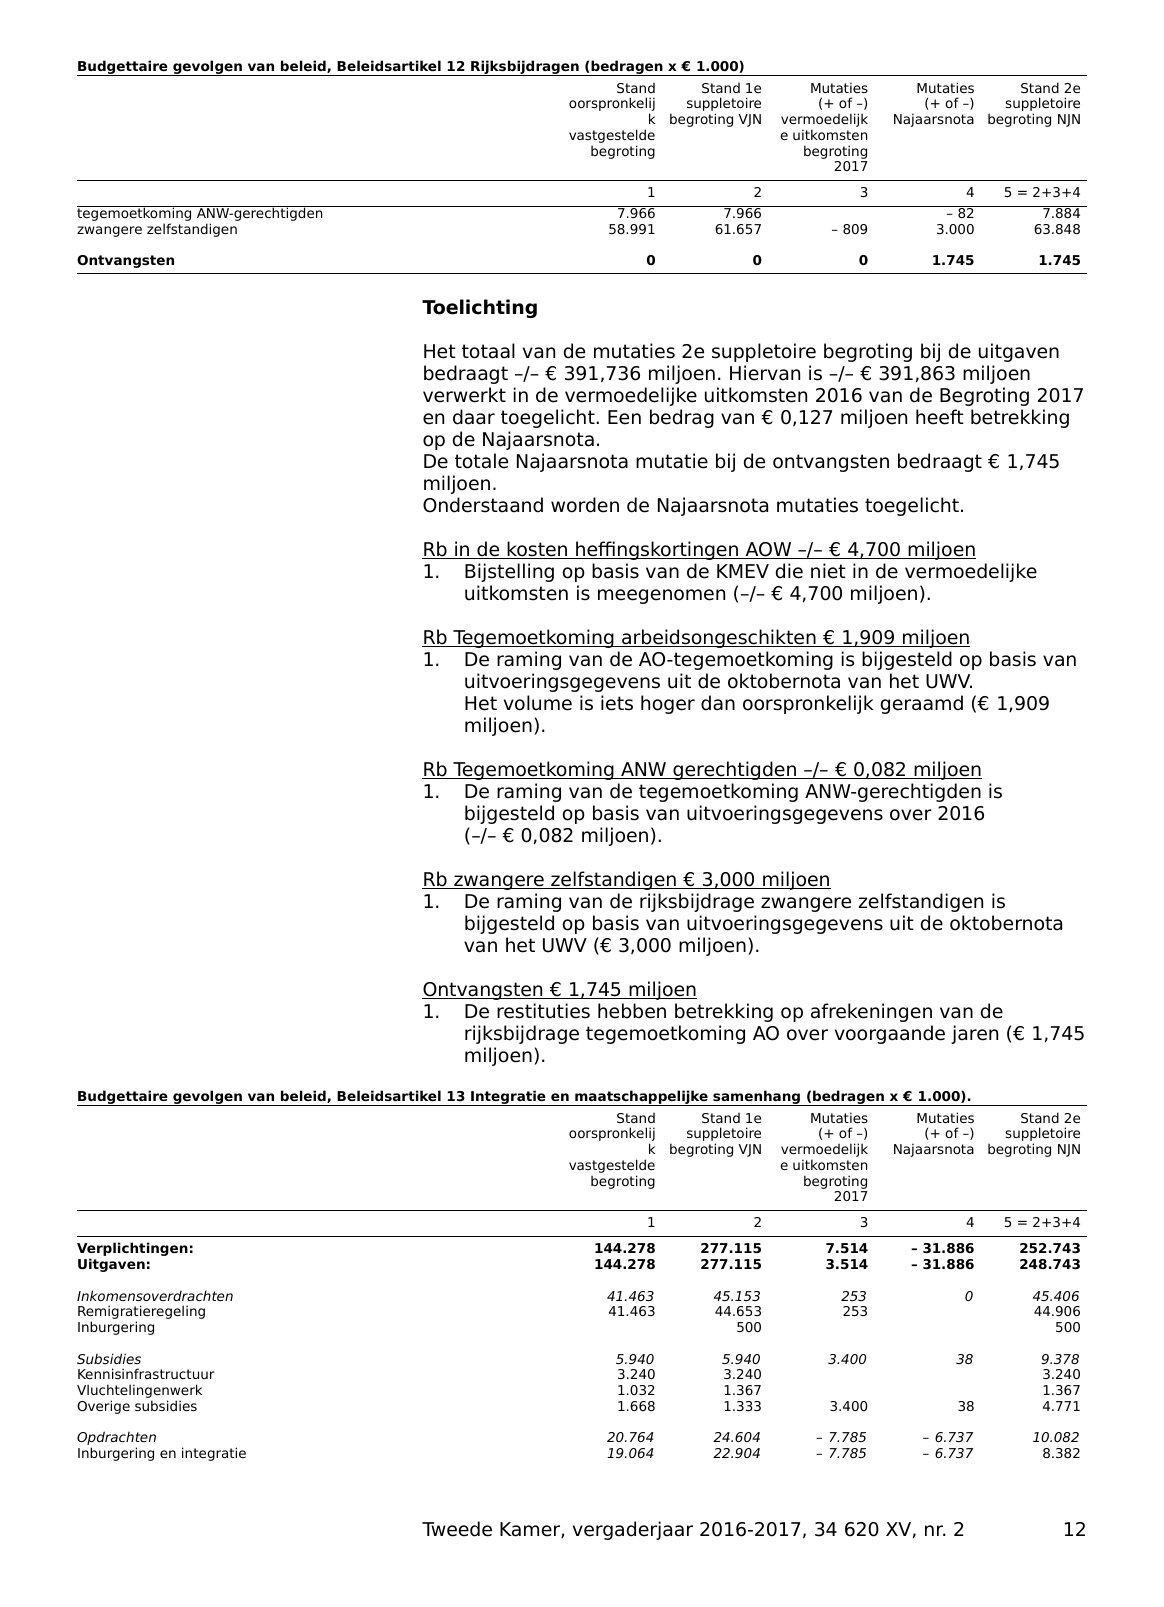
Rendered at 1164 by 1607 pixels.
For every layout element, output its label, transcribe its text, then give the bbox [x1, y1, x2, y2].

table_cell 5.940 [555, 1351, 661, 1367]
table_cell Mutaties (+ of –) Najaarsnota [874, 76, 980, 179]
table_cell Stand oorspronkelijk vastgestelde begroting [555, 76, 661, 179]
table_cell 3.240 [980, 1367, 1087, 1383]
text De totale Najaarsnota mutatie bij de ontvangsten bedraagt € 1,745 miljoen. [422, 451, 1087, 494]
table_cell 2 [661, 181, 768, 206]
table_cell [77, 1414, 555, 1430]
table_cell 3 [768, 1211, 874, 1236]
table_cell 1.333 [661, 1399, 768, 1414]
table_cell [77, 1106, 555, 1209]
table_cell 1.367 [661, 1383, 768, 1399]
table_cell Overige subsidies [77, 1399, 555, 1414]
table_cell Ontvangsten [77, 253, 555, 273]
table_cell 3.400 [768, 1399, 874, 1414]
table_cell – 7.785 [768, 1446, 874, 1462]
table_cell [77, 1336, 555, 1351]
table_cell 63.848 [980, 221, 1087, 237]
table_cell [661, 1414, 768, 1430]
table_cell 1.745 [874, 253, 980, 273]
table_header Budgettaire gevolgen van beleid, Beleidsartikel 13 Integratie en maatschappelijke samenhang (bedragen x € 1.000). [77, 1089, 1087, 1105]
table_cell 41.463 [555, 1304, 661, 1320]
table_cell [874, 1336, 980, 1351]
text Onderstaand worden de Najaarsnota mutaties toegelicht. [422, 494, 1087, 517]
table_cell [768, 207, 874, 221]
table_cell 252.743 [980, 1237, 1087, 1257]
table_cell 5 = 2+3+4 [980, 1211, 1087, 1236]
table_cell 3 [768, 181, 874, 206]
table_cell 253 [768, 1304, 874, 1320]
table_cell [768, 1336, 874, 1351]
text Het totaal van de mutaties 2e suppletoire begroting bij de uitgaven bedraagt –/– € 391,736 miljoen. Hiervan is –/– € 391,863 miljoen verwerkt in de vermoedelijke uitkomsten 2016 van de Begroting 2017 en daar toegelicht. Een bedrag van € 0,127 miljoen heeft betrekking op de Najaarsnota. [422, 341, 1087, 451]
table_cell 58.991 [555, 221, 661, 237]
table_cell [555, 1273, 661, 1288]
table_cell [661, 1336, 768, 1351]
table_cell – 82 [874, 207, 980, 221]
table_cell 500 [980, 1320, 1087, 1336]
subtitle Rb in de kosten heffingskortingen AOW –/– € 4,700 miljoen [422, 539, 1087, 561]
table_cell Vluchtelingenwerk [77, 1383, 555, 1399]
table_cell [874, 1414, 980, 1430]
table_cell [555, 1414, 661, 1430]
table_cell 1 [555, 1211, 661, 1236]
table_cell Verplichtingen: [77, 1237, 555, 1257]
table_cell 3.000 [874, 221, 980, 237]
table_cell 1.367 [980, 1383, 1087, 1399]
table_cell [980, 1273, 1087, 1288]
table_cell [77, 1273, 555, 1288]
table_cell [874, 1367, 980, 1383]
table_cell [768, 1383, 874, 1399]
table_cell Stand 2e suppletoire begroting NJN [980, 76, 1087, 179]
table_cell zwangere zelfstandigen [77, 221, 555, 237]
table_cell 8.382 [980, 1446, 1087, 1462]
text 1. De restituties hebben betrekking op afrekeningen van de rijksbijdrage tegemoetkoming AO over voorgaande jaren (€ 1,745 miljoen). [422, 1001, 1087, 1067]
table_cell [768, 1414, 874, 1430]
table_cell 7.514 [768, 1237, 874, 1257]
table_cell Opdrachten [77, 1430, 555, 1446]
table_cell 144.278 [555, 1257, 661, 1273]
table_cell 5.940 [661, 1351, 768, 1367]
table_cell 7.966 [661, 207, 768, 221]
table_cell – 809 [768, 221, 874, 237]
text 1. De raming van de rijksbijdrage zwangere zelfstandigen is bijgesteld op basis van uitvoeringsgegevens uit de oktobernota van het UWV (€ 3,000 miljoen). [422, 891, 1087, 957]
table_cell 45.153 [661, 1289, 768, 1304]
table_cell 3.514 [768, 1257, 874, 1273]
subtitle Rb Tegemoetkoming arbeidsongeschikten € 1,909 miljoen [422, 627, 1087, 649]
subtitle Ontvangsten € 1,745 miljoen [422, 979, 1087, 1001]
table_cell 7.884 [980, 207, 1087, 221]
table_cell [980, 1414, 1087, 1430]
table_cell [768, 1367, 874, 1383]
table_cell 0 [555, 253, 661, 273]
table_cell 22.904 [661, 1446, 768, 1462]
table_cell Mutaties (+ of –) vermoedelijke uitkomsten begroting 2017 [768, 76, 874, 179]
table_cell [874, 1383, 980, 1399]
table_cell [77, 76, 555, 179]
table_cell 500 [661, 1320, 768, 1336]
text 1. De raming van de tegemoetkoming ANW-gerechtigden is bijgesteld op basis van uitvoeringsgegevens over 2016 (–/– € 0,082 miljoen). [422, 781, 1087, 847]
table_cell Inburgering [77, 1320, 555, 1336]
table_cell [768, 1320, 874, 1336]
table_cell [77, 181, 555, 206]
table_cell 3.240 [555, 1367, 661, 1383]
table_cell [768, 1273, 874, 1288]
subtitle Rb Tegemoetkoming ANW gerechtigden –/– € 0,082 miljoen [422, 759, 1087, 781]
table_cell 10.082 [980, 1430, 1087, 1446]
table_cell Remigratieregeling [77, 1304, 555, 1320]
table_cell [980, 237, 1087, 253]
table_cell 4 [874, 1211, 980, 1236]
table_cell 3.240 [661, 1367, 768, 1383]
table_cell 253 [768, 1289, 874, 1304]
table_cell Stand 1e suppletoire begroting VJN [661, 76, 768, 179]
table_cell [874, 1273, 980, 1288]
table_cell 248.743 [980, 1257, 1087, 1273]
table_cell 9.378 [980, 1351, 1087, 1367]
table_cell – 6.737 [874, 1430, 980, 1446]
table_cell 1.032 [555, 1383, 661, 1399]
table_cell 45.406 [980, 1289, 1087, 1304]
table_cell 277.115 [661, 1237, 768, 1257]
text 1. De raming van de AO-tegemoetkoming is bijgesteld op basis van uitvoeringsgegevens uit de oktobernota van het UWV. [422, 649, 1087, 693]
table_cell – 31.886 [874, 1257, 980, 1273]
table_cell 1.745 [980, 253, 1087, 273]
table_cell [661, 1273, 768, 1288]
table_cell – 7.785 [768, 1430, 874, 1446]
table_cell Stand 2e suppletoire begroting NJN [980, 1106, 1087, 1209]
table_cell 4.771 [980, 1399, 1087, 1414]
table_cell 0 [768, 253, 874, 273]
table_cell [77, 237, 555, 253]
table_cell 3.400 [768, 1351, 874, 1367]
table_header Budgettaire gevolgen van beleid, Beleidsartikel 12 Rijksbijdragen (bedragen x € 1.000) [77, 59, 1087, 75]
table_cell Subsidies [77, 1351, 555, 1367]
table_cell Mutaties (+ of –) vermoedelijke uitkomsten begroting 2017 [768, 1106, 874, 1209]
table_cell Mutaties (+ of –) Najaarsnota [874, 1106, 980, 1209]
table_cell [77, 1211, 555, 1236]
table_cell 41.463 [555, 1289, 661, 1304]
table_cell [980, 1336, 1087, 1351]
text 1. Bijstelling op basis van de KMEV die niet in de vermoedelijke uitkomsten is meegenomen (–/– € 4,700 miljoen). [422, 561, 1087, 605]
subtitle Rb zwangere zelfstandigen € 3,000 miljoen [422, 869, 1087, 891]
table_cell [661, 237, 768, 253]
table_cell 0 [874, 1289, 980, 1304]
table_cell 44.906 [980, 1304, 1087, 1320]
table_cell Uitgaven: [77, 1257, 555, 1273]
table_cell [555, 1336, 661, 1351]
table_cell 20.764 [555, 1430, 661, 1446]
table_cell [768, 237, 874, 253]
table_cell 38 [874, 1399, 980, 1414]
table_cell 0 [661, 253, 768, 273]
table_cell 24.604 [661, 1430, 768, 1446]
table_cell 144.278 [555, 1237, 661, 1257]
table_cell 38 [874, 1351, 980, 1367]
table_cell [555, 237, 661, 253]
table_cell 44.653 [661, 1304, 768, 1320]
table_cell Inburgering en integratie [77, 1446, 555, 1462]
table_cell 4 [874, 181, 980, 206]
table_cell Stand 1e suppletoire begroting VJN [661, 1106, 768, 1209]
subtitle Toelichting [422, 297, 1087, 318]
table_cell Stand oorspronkelijk vastgestelde begroting [555, 1106, 661, 1209]
table_cell 1.668 [555, 1399, 661, 1414]
table_cell – 6.737 [874, 1446, 980, 1462]
table_cell 5 = 2+3+4 [980, 181, 1087, 206]
table_cell 19.064 [555, 1446, 661, 1462]
table_cell [874, 237, 980, 253]
table_cell Inkomensoverdrachten [77, 1289, 555, 1304]
table_cell [874, 1304, 980, 1320]
table_cell 61.657 [661, 221, 768, 237]
table_cell 1 [555, 181, 661, 206]
table_cell 7.966 [555, 207, 661, 221]
table_cell – 31.886 [874, 1237, 980, 1257]
table_cell [874, 1320, 980, 1336]
table_cell 277.115 [661, 1257, 768, 1273]
table_cell tegemoetkoming ANW-gerechtigden [77, 207, 555, 221]
table_cell 2 [661, 1211, 768, 1236]
table_cell Kennisinfrastructuur [77, 1367, 555, 1383]
text Het volume is iets hoger dan oorspronkelijk geraamd (€ 1,909 miljoen). [464, 693, 1087, 737]
table_cell [555, 1320, 661, 1336]
